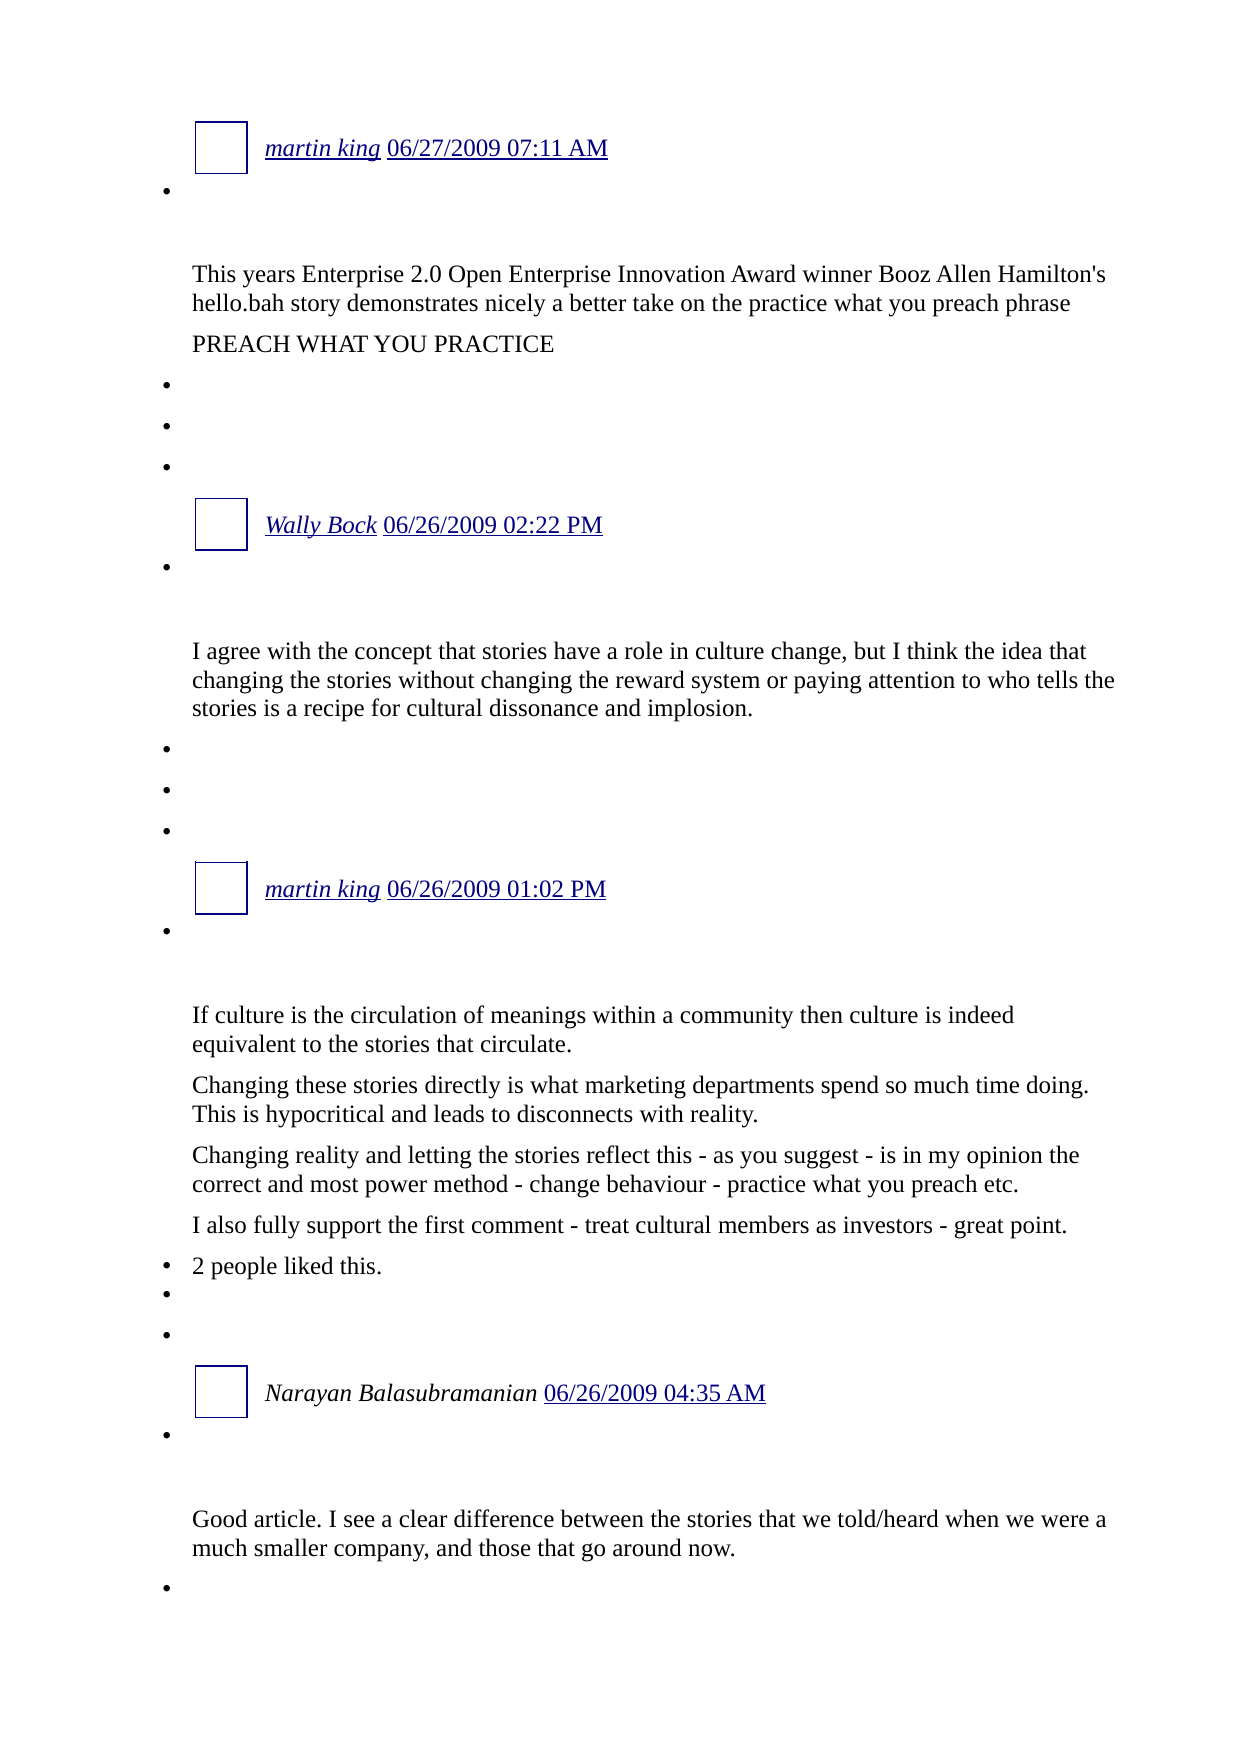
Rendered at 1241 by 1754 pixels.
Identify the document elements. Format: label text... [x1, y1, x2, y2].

list PREACH WHAT YOU PRACTICE [162, 329, 1122, 358]
list I also fully support the first comment - treat cultural members as investors - great point. [162, 1210, 1122, 1239]
table_header [192, 1363, 262, 1421]
list Changing these stories directly is what marketing departments spend so much time doing. This is hypocritical and leads to disconnects with reality. [162, 1070, 1122, 1127]
table_header Wally Bock 06/26/2009 02:22 PM [262, 495, 619, 553]
table_header [192, 495, 262, 553]
table_header Narayan Balasubramanian 06/26/2009 04:35 AM [262, 1363, 785, 1421]
list If culture is the circulation of meanings within a community then culture is indeed equivalent to the stories that circulate. [162, 1000, 1122, 1057]
table_header [192, 859, 262, 917]
table_header martin king 06/27/2009 07:11 AM [262, 118, 627, 177]
table_header martin king 06/26/2009 01:02 PM [262, 859, 623, 917]
list Good article. I see a clear difference between the stories that we told/heard when we were a much smaller company, and those that go around now. [162, 1504, 1122, 1561]
table_header [192, 118, 262, 177]
list Changing reality and letting the stories reflect this - as you suggest - is in my opinion the correct and most power method - change behaviour - practice what you preach etc. [162, 1140, 1122, 1197]
list 2 people liked this. [162, 1251, 1122, 1280]
list This years Enterprise 2.0 Open Enterprise Innovation Award winner Booz Allen Hamilton's hello.bah story demonstrates nicely a better take on the practice what you preach phrase [162, 259, 1122, 317]
list I agree with the concept that stories have a role in culture change, but I think the idea that changing the stories without changing the reward system or paying attention to who tells the stories is a recipe for cultural dissonance and implosion. [162, 636, 1122, 722]
